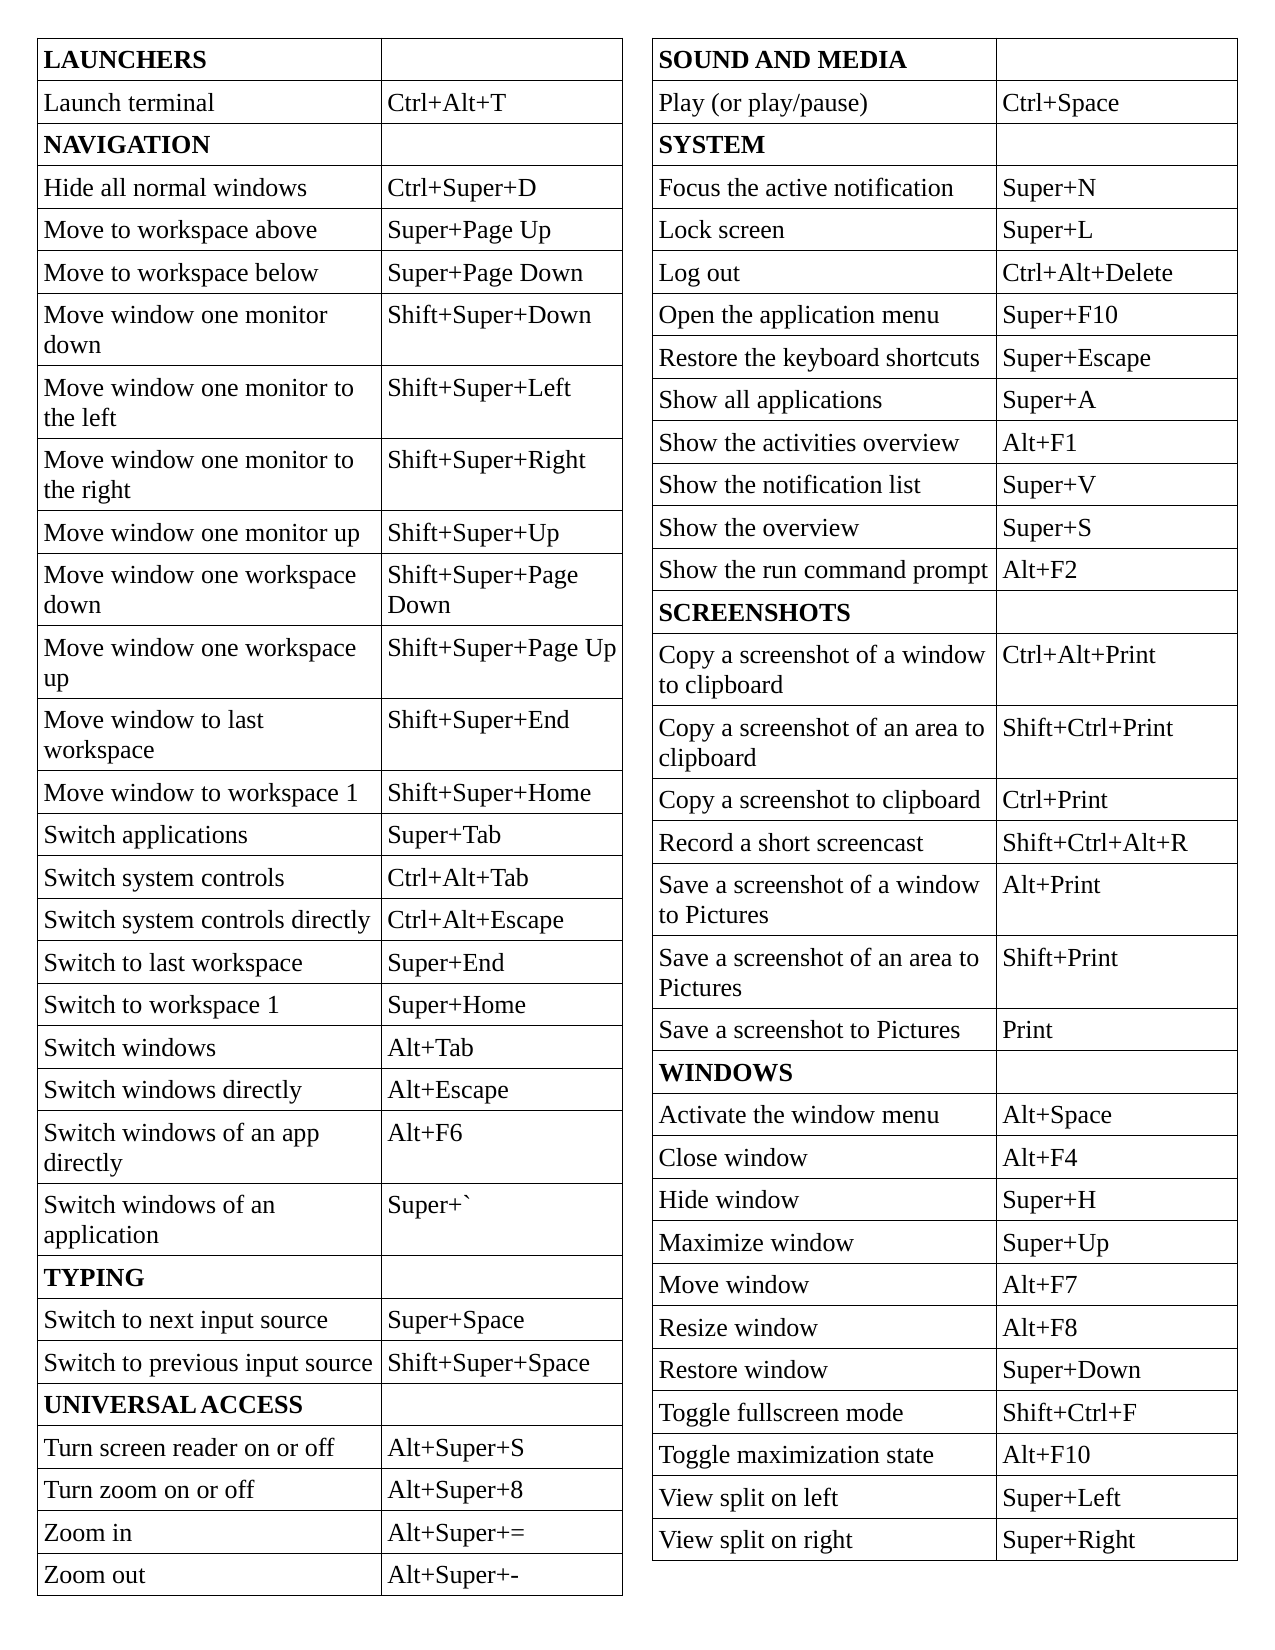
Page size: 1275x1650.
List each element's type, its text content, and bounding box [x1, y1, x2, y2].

table_cell Alt+F10 [997, 1434, 1237, 1475]
table_cell Super+` [382, 1184, 622, 1255]
table_cell Hide all normal windows [38, 166, 381, 207]
table_cell Focus the active notification [653, 166, 996, 207]
table_cell Shift+Super+Home [382, 771, 622, 812]
table_cell Alt+Print [997, 864, 1237, 935]
table_cell Alt+Escape [382, 1069, 622, 1110]
table_cell Print [997, 1009, 1237, 1050]
table_cell Ctrl+Alt+Escape [382, 899, 622, 940]
table_cell Save a screenshot to Pictures [653, 1009, 996, 1050]
table_cell Ctrl+Super+D [382, 166, 622, 207]
table_cell Shift+Ctrl+F [997, 1391, 1237, 1432]
table_cell Switch to last workspace [38, 941, 381, 982]
table_cell NAVIGATION [38, 124, 381, 165]
table_cell Switch to previous input source [38, 1341, 381, 1382]
table_cell Super+Up [997, 1221, 1237, 1262]
table_cell Shift+Super+End [382, 699, 622, 770]
table_cell Alt+F7 [997, 1264, 1237, 1305]
table_cell Move window to last workspace [38, 699, 381, 770]
table_cell Ctrl+Alt+T [382, 81, 622, 122]
table_cell View split on right [653, 1519, 996, 1560]
table_cell Show the activities overview [653, 421, 996, 462]
table_cell Alt+Tab [382, 1026, 622, 1067]
table_cell Show the notification list [653, 464, 996, 505]
table_cell Zoom out [38, 1554, 381, 1595]
table_cell Shift+Super+Left [382, 366, 622, 437]
table_cell Alt+Super+8 [382, 1469, 622, 1510]
table_cell Super+V [997, 464, 1237, 505]
table_cell Move window one workspace up [38, 626, 381, 697]
table_cell Open the application menu [653, 294, 996, 335]
table_cell Ctrl+Alt+Delete [997, 251, 1237, 292]
table_cell Log out [653, 251, 996, 292]
table_cell Shift+Super+Right [382, 439, 622, 510]
table_cell Super+Escape [997, 336, 1237, 377]
table_cell Save a screenshot of an area to Pictures [653, 936, 996, 1007]
table_cell Activate the window menu [653, 1094, 996, 1135]
table_cell SYSTEM [653, 124, 996, 165]
table_cell Shift+Super+Up [382, 511, 622, 552]
table_cell [382, 1384, 622, 1425]
table_cell Super+N [997, 166, 1237, 207]
table_cell Maximize window [653, 1221, 996, 1262]
table_cell Super+End [382, 941, 622, 982]
table_cell Super+H [997, 1179, 1237, 1220]
table_cell Close window [653, 1136, 996, 1177]
table_cell Turn zoom on or off [38, 1469, 381, 1510]
table_cell Shift+Super+Space [382, 1341, 622, 1382]
table_cell Alt+Super+S [382, 1426, 622, 1467]
table_cell Alt+F6 [382, 1111, 622, 1182]
table_cell Super+Tab [382, 814, 622, 855]
table_cell Move to workspace above [38, 209, 381, 250]
table_cell Alt+Super+= [382, 1511, 622, 1552]
table_cell Resize window [653, 1306, 996, 1347]
table_cell Move window one workspace down [38, 554, 381, 625]
table_cell [382, 124, 622, 165]
table_cell Show the run command prompt [653, 549, 996, 590]
table_cell Alt+F2 [997, 549, 1237, 590]
table_cell Move window one monitor to the right [38, 439, 381, 510]
table_cell UNIVERSAL ACCESS [38, 1384, 381, 1425]
table_cell Alt+Super+- [382, 1554, 622, 1595]
table_cell Turn screen reader on or off [38, 1426, 381, 1467]
table_cell Restore the keyboard shortcuts [653, 336, 996, 377]
table_cell Super+Home [382, 984, 622, 1025]
table_cell Super+F10 [997, 294, 1237, 335]
table_cell Shift+Ctrl+Alt+R [997, 821, 1237, 862]
table_cell Launch terminal [38, 81, 381, 122]
table_cell [997, 591, 1237, 632]
table_cell Shift+Super+Page Up [382, 626, 622, 697]
table_cell Lock screen [653, 209, 996, 250]
table_cell [997, 39, 1237, 80]
table_cell Hide window [653, 1179, 996, 1220]
table_cell Ctrl+Space [997, 81, 1237, 122]
table_cell Super+L [997, 209, 1237, 250]
table_cell Ctrl+Print [997, 779, 1237, 820]
table_cell Toggle fullscreen mode [653, 1391, 996, 1432]
table_cell Ctrl+Alt+Tab [382, 856, 622, 897]
table_cell Super+Down [997, 1349, 1237, 1390]
table_cell Move window to workspace 1 [38, 771, 381, 812]
table_cell Show all applications [653, 379, 996, 420]
table_cell Move to workspace below [38, 251, 381, 292]
table_cell Super+Space [382, 1299, 622, 1340]
table_cell SOUND AND MEDIA [653, 39, 996, 80]
table_cell [997, 124, 1237, 165]
table_header LAUNCHERS [38, 39, 381, 80]
table_cell Shift+Ctrl+Print [997, 706, 1237, 777]
table_cell Move window [653, 1264, 996, 1305]
table_cell Copy a screenshot to clipboard [653, 779, 996, 820]
table_cell Toggle maximization state [653, 1434, 996, 1475]
table_cell Play (or play/pause) [653, 81, 996, 122]
table_cell Shift+Print [997, 936, 1237, 1007]
table_cell Switch to workspace 1 [38, 984, 381, 1025]
table_cell Switch windows [38, 1026, 381, 1067]
table_cell Copy a screenshot of an area to clipboard [653, 706, 996, 777]
table_cell Move window one monitor to the left [38, 366, 381, 437]
table_cell WINDOWS [653, 1051, 996, 1092]
table_cell SCREENSHOTS [653, 591, 996, 632]
table_cell Alt+F1 [997, 421, 1237, 462]
table_cell Switch system controls [38, 856, 381, 897]
table_cell Super+S [997, 506, 1237, 547]
table_cell Shift+Super+Page Down [382, 554, 622, 625]
table_cell [997, 1051, 1237, 1092]
table_cell Restore window [653, 1349, 996, 1390]
table_cell Switch system controls directly [38, 899, 381, 940]
table_cell Alt+Space [997, 1094, 1237, 1135]
table_cell Super+Page Down [382, 251, 622, 292]
table_cell Shift+Super+Down [382, 294, 622, 365]
table_header [382, 39, 622, 80]
table_cell Move window one monitor down [38, 294, 381, 365]
table_cell Switch to next input source [38, 1299, 381, 1340]
table_cell Super+A [997, 379, 1237, 420]
table_cell Switch applications [38, 814, 381, 855]
table_cell Alt+F4 [997, 1136, 1237, 1177]
table_cell Record a short screencast [653, 821, 996, 862]
table_cell Switch windows of an application [38, 1184, 381, 1255]
table_cell Switch windows of an app directly [38, 1111, 381, 1182]
table_cell Switch windows directly [38, 1069, 381, 1110]
table_cell Super+Right [997, 1519, 1237, 1560]
table_cell View split on left [653, 1476, 996, 1517]
table_cell Super+Page Up [382, 209, 622, 250]
table_cell Copy a screenshot of a window to clipboard [653, 634, 996, 705]
table_cell Alt+F8 [997, 1306, 1237, 1347]
table_cell Move window one monitor up [38, 511, 381, 552]
table_cell Show the overview [653, 506, 996, 547]
table_cell Save a screenshot of a window to Pictures [653, 864, 996, 935]
table_cell TYPING [38, 1256, 381, 1297]
table_cell Ctrl+Alt+Print [997, 634, 1237, 705]
table_cell [382, 1256, 622, 1297]
table_cell Zoom in [38, 1511, 381, 1552]
table_cell Super+Left [997, 1476, 1237, 1517]
